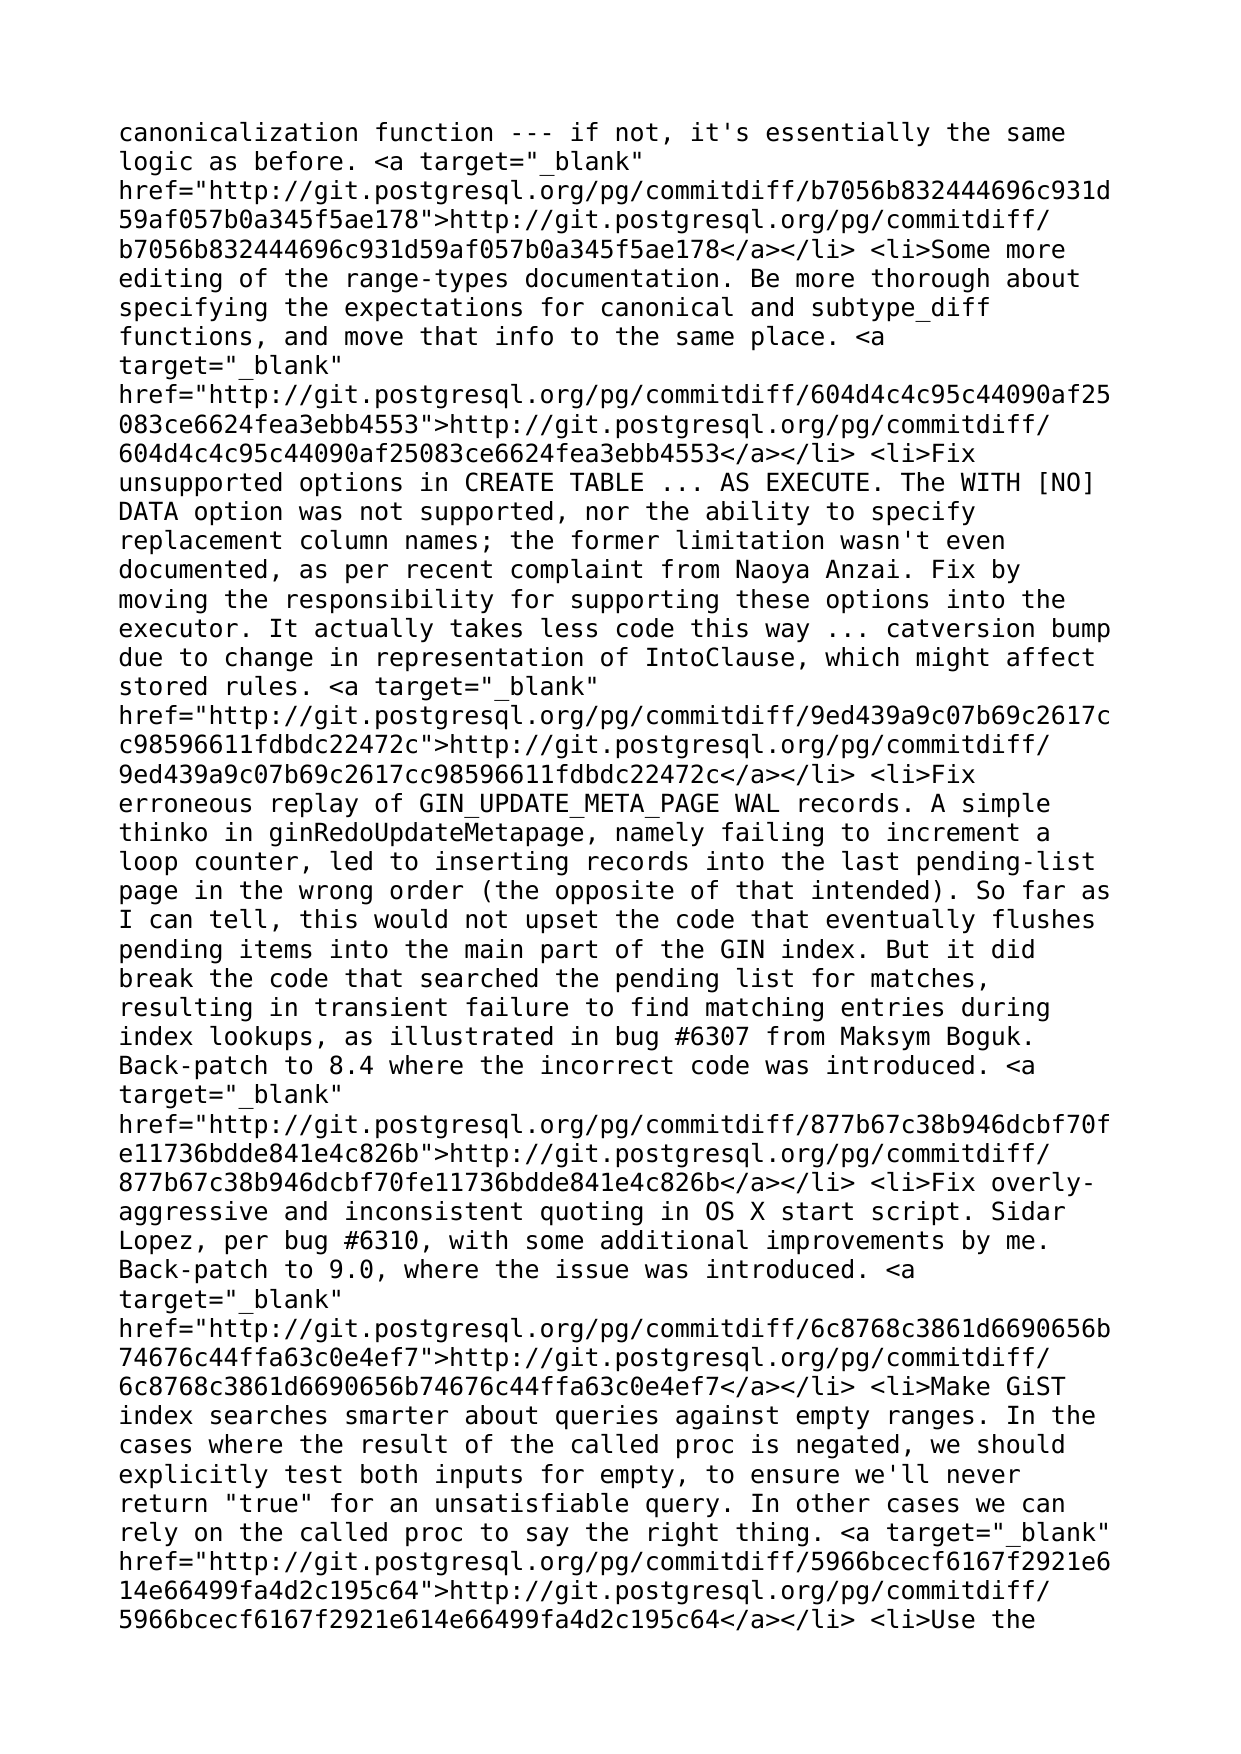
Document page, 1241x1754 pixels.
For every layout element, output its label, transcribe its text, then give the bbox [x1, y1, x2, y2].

text canonicalization function --- if not, it's essentially the same logic as before. <a target="_blank" href="http://git.postgresql.org/pg/commitdiff/b7056b832444696c931d59af057b0a345f5ae178">http://git.postgresql.org/pg/commitdiff/b7056b832444696c931d59af057b0a345f5ae178</a></li> <li>Some more editing of the range-types documentation. Be more thorough about specifying the expectations for canonical and subtype_diff functions, and move that info to the same place. <a target="_blank" href="http://git.postgresql.org/pg/commitdiff/604d4c4c95c44090af25083ce6624fea3ebb4553">http://git.postgresql.org/pg/commitdiff/604d4c4c95c44090af25083ce6624fea3ebb4553</a></li> <li>Fix unsupported options in CREATE TABLE ... AS EXECUTE. The WITH [NO] DATA option was not supported, nor the ability to specify replacement column names; the former limitation wasn't even documented, as per recent complaint from Naoya Anzai. Fix by moving the responsibility for supporting these options into the executor. It actually takes less code this way ... catversion bump due to change in representation of IntoClause, which might affect stored rules. <a target="_blank" href="http://git.postgresql.org/pg/commitdiff/9ed439a9c07b69c2617cc98596611fdbdc22472c">http://git.postgresql.org/pg/commitdiff/9ed439a9c07b69c2617cc98596611fdbdc22472c</a></li> <li>Fix erroneous replay of GIN_UPDATE_META_PAGE WAL records. A simple thinko in ginRedoUpdateMetapage, namely failing to increment a loop counter, led to inserting records into the last pending-list page in the wrong order (the opposite of that intended). So far as I can tell, this would not upset the code that eventually flushes pending items into the main part of the GIN index. But it did break the code that searched the pending list for matches, resulting in transient failure to find matching entries during index lookups, as illustrated in bug #6307 from Maksym Boguk. Back-patch to 8.4 where the incorrect code was introduced. <a target="_blank" href="http://git.postgresql.org/pg/commitdiff/877b67c38b946dcbf70fe11736bdde841e4c826b">http://git.postgresql.org/pg/commitdiff/877b67c38b946dcbf70fe11736bdde841e4c826b</a></li> <li>Fix overly-aggressive and inconsistent quoting in OS X start script. Sidar Lopez, per bug #6310, with some additional improvements by me. Back-patch to 9.0, where the issue was introduced. <a target="_blank" href="http://git.postgresql.org/pg/commitdiff/6c8768c3861d6690656b74676c44ffa63c0e4ef7">http://git.postgresql.org/pg/commitdiff/6c8768c3861d6690656b74676c44ffa63c0e4ef7</a></li> <li>Make GiST index searches smarter about queries against empty ranges. In the cases where the result of the called proc is negated, we should explicitly test both inputs for empty, to ensure we'll never return "true" for an unsatisfiable query. In other cases we can rely on the called proc to say the right thing. <a target="_blank" href="http://git.postgresql.org/pg/commitdiff/5966bcecf6167f2921e614e66499fa4d2c195c64">http://git.postgresql.org/pg/commitdiff/5966bcecf6167f2921e614e66499fa4d2c195c64</a></li> <li>Use the [118, 118, 1122, 1635]
